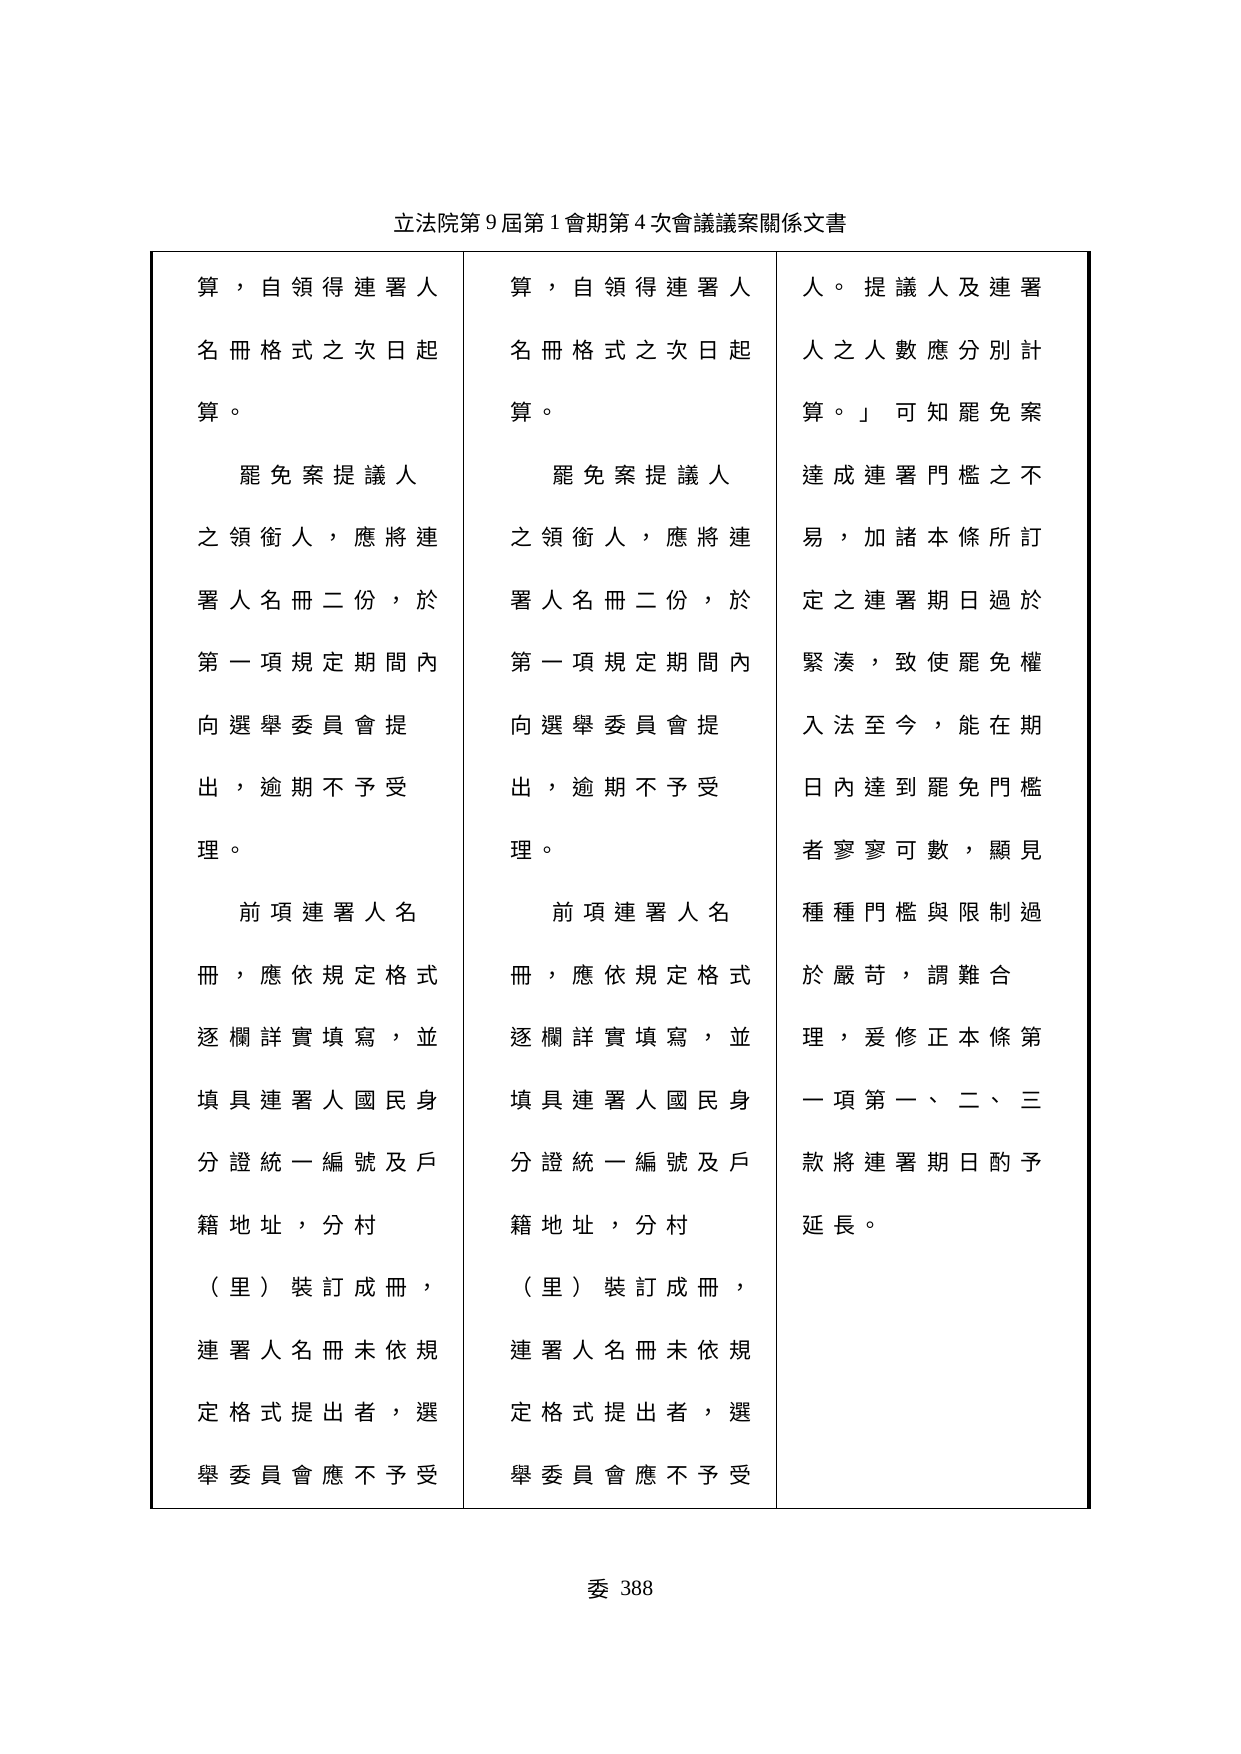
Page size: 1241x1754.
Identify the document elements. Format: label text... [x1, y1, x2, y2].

table_cell 算，自領得連署人名冊格式之次日起算。 罷免案提議人之領銜人，應將連署人名冊二份，於第一項規定期間內向選舉委員會提出，逾期不予受理。 前項連署人名冊，應依規定格式逐欄詳實填寫，並填具連署人國民身分證統一編號及戶籍地址，分村（里）裝訂成冊，連署人名冊未依規定格式提出者，選舉委員會應不予受 [153, 252, 463, 1508]
table_cell 人。提議人及連署人之人數應分別計算。」可知罷免案達成連署門檻之不易，加諸本條所訂定之連署期日過於緊湊，致使罷免權入法至今，能在期日內達到罷免門檻者寥寥可數，顯見種種門檻與限制過於嚴苛，謂難合理，爰修正本條第一項第一、二、三款將連署期日酌予延長。 [777, 252, 1087, 1508]
table_cell 算，自領得連署人名冊格式之次日起算。 罷免案提議人之領銜人，應將連署人名冊二份，於第一項規定期間內向選舉委員會提出，逾期不予受理。 前項連署人名冊，應依規定格式逐欄詳實填寫，並填具連署人國民身分證統一編號及戶籍地址，分村（里）裝訂成冊，連署人名冊未依規定格式提出者，選舉委員會應不予受 [464, 252, 776, 1508]
